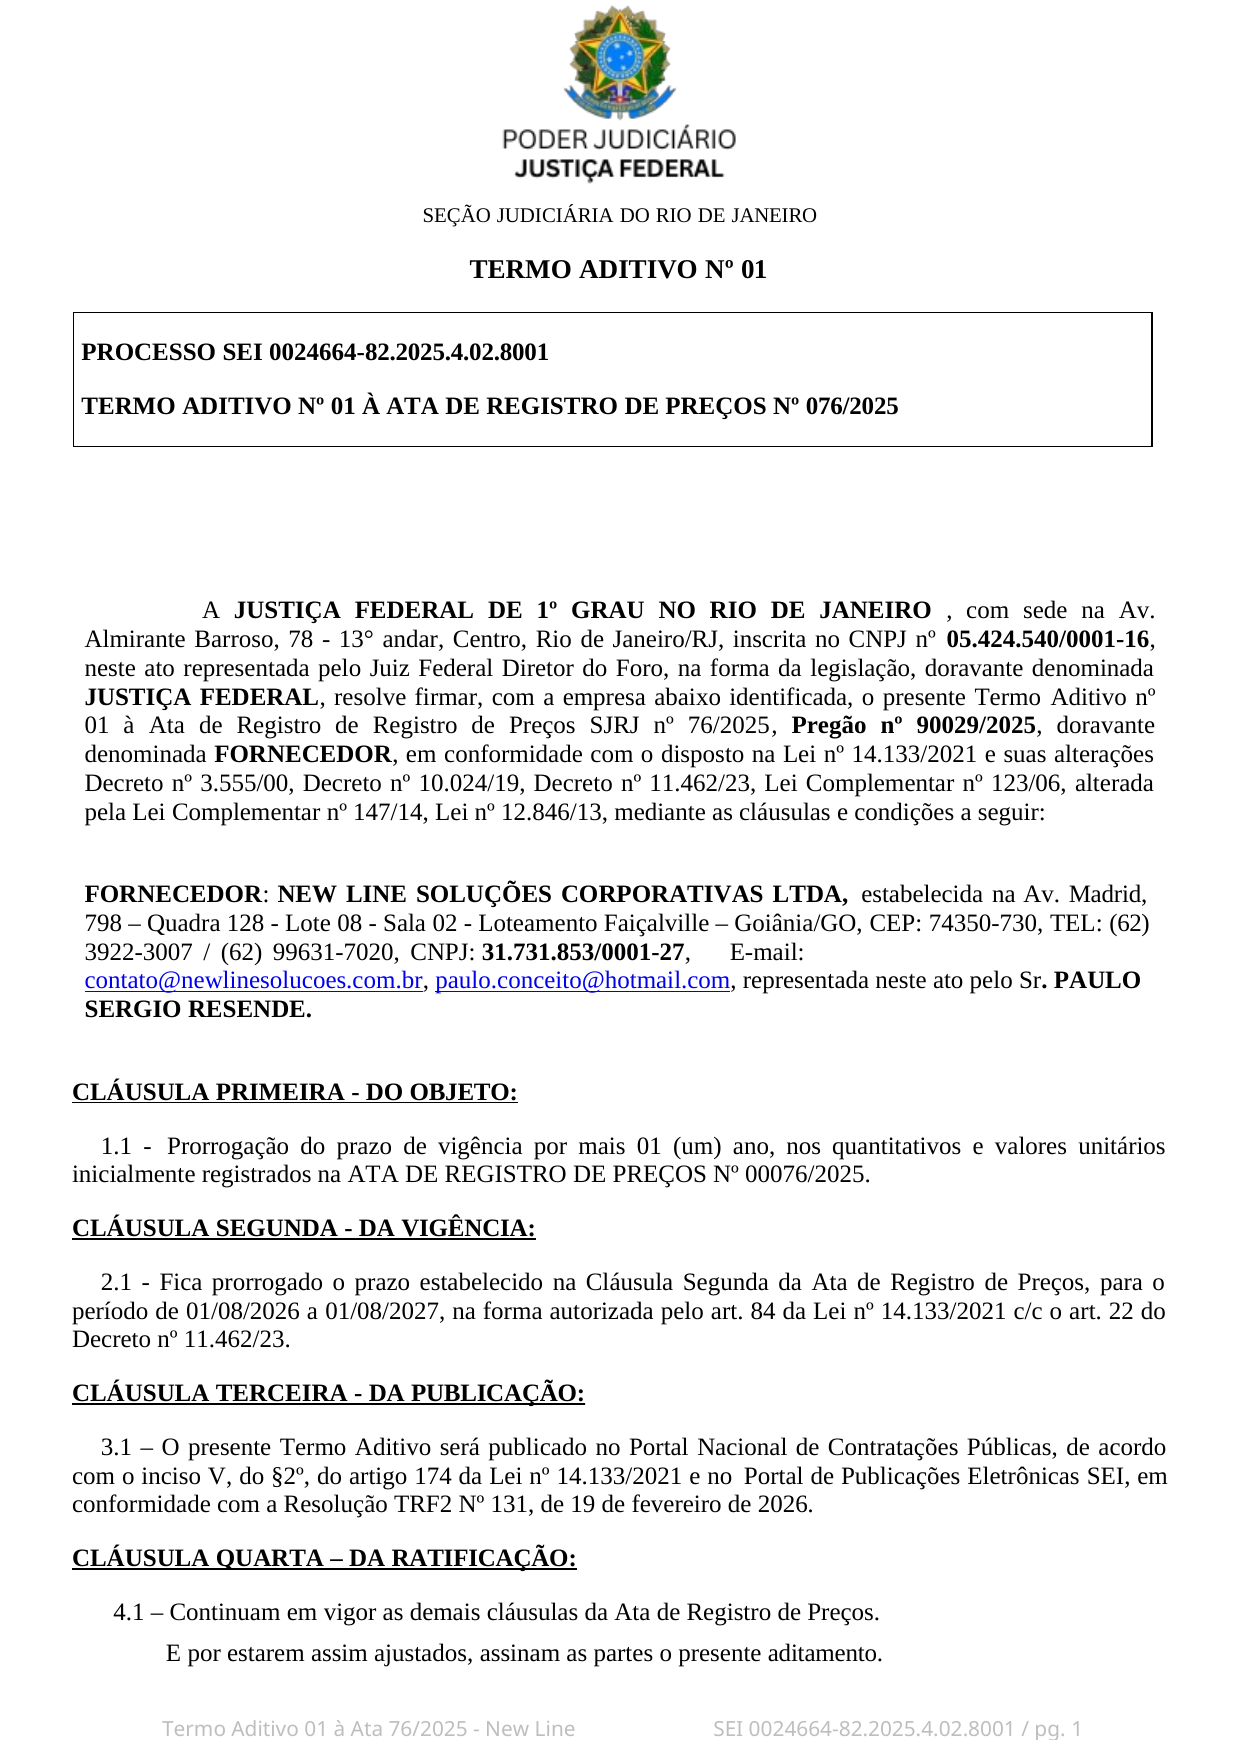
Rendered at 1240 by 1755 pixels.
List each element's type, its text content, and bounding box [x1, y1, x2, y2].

subtitle CLÁUSULA SEGUNDA - DA VIGÊNCIA: [72, 1213, 1181, 1242]
text A JUSTIÇA FEDERAL DE 1º GRAU NO RIO DE JANEIRO , com sede na Av. Almirante Barroso, 78 - 13° andar, Centro, Rio de Janeiro/RJ, inscrita no CNPJ nº 05.424.540/0001-16, neste ato representada pelo Juiz Federal Diretor do Foro, na forma da legislação, doravante denominada JUSTIÇA FEDERAL, resolve firmar, com a empresa abaixo identificada, o presente Termo Aditivo nº 01 à Ata de Registro de Registro de Preços SJRJ nº 76/2025, Pregão nº 90029/2025, doravante denominada FORNECEDOR, em conformidade com o disposto na Lei nº 14.133/2021 e suas alterações Decreto nº 3.555/00, Decreto nº 10.024/19, Decreto nº 11.462/23, Lei Complementar nº 123/06, alterada pela Lei Complementar nº 147/14, Lei nº 12.846/13, mediante as cláusulas e condições a seguir: [84, 596, 1156, 826]
text 3.1 – O presente Termo Aditivo será publicado no Portal Nacional de Contratações Públicas, de acordo com o inciso V, do §2º, do artigo 174 da Lei nº 14.133/2021 e no Portal de Publicações Eletrônicas SEI, em conformidade com a Resolução TRF2 Nº 131, de 19 de fevereiro de 2026. [72, 1432, 1168, 1518]
text 3922-3007 / (62) 99631-7020, CNPJ: 31.731.853/0001-27, E-mail: contato@newlinesolucoes.com.br, paulo.conceito@hotmail.com, representada neste ato pelo Sr. PAULO SERGIO RESENDE. [84, 937, 1155, 1023]
text 2.1 - Fica prorrogado o prazo estabelecido na Cláusula Segunda da Ata de Registro de Preços, para o período de 01/08/2026 a 01/08/2027, na forma autorizada pelo art. 84 da Lei nº 14.133/2021 c/c o art. 22 do Decreto nº 11.462/23. [72, 1267, 1167, 1353]
text 1.1 - Prorrogação do prazo de vigência por mais 01 (um) ano, nos quantitativos e valores unitários inicialmente registrados na ATA DE REGISTRO DE PREÇOS Nº 00076/2025. [72, 1131, 1168, 1188]
subtitle TERMO ADITIVO Nº 01 [59, 253, 1178, 285]
text SEÇÃO JUDICIÁRIA DO RIO DE JANEIRO [61, 203, 1178, 227]
text 4.1 – Continuam em vigor as demais cláusulas da Ata de Registro de Preços. E por estarem assim ajustados, assinam as partes o presente aditamento. [113, 1597, 893, 1667]
text TERMO ADITIVO Nº 01 À ATA DE REGISTRO DE PREÇOS Nº 076/2025 [81, 391, 1151, 420]
text FORNECEDOR: NEW LINE SOLUÇÕES CORPORATIVAS LTDA, estabelecida na Av. Madrid, [84, 879, 1181, 908]
subtitle CLÁUSULA TERCEIRA - DA PUBLICAÇÃO: [72, 1378, 1181, 1407]
subtitle CLÁUSULA PRIMEIRA - DO OBJETO: [72, 1077, 1181, 1106]
subtitle CLÁUSULA QUARTA – DA RATIFICAÇÃO: [72, 1543, 1181, 1572]
text PROCESSO SEI 0024664-82.2025.4.02.8001 [81, 337, 1151, 366]
text 798 – Quadra 128 - Lote 08 - Sala 02 - Loteamento Faiçalville – Goiânia/GO, CEP: 74350-730, TEL: (62) [84, 908, 1181, 937]
